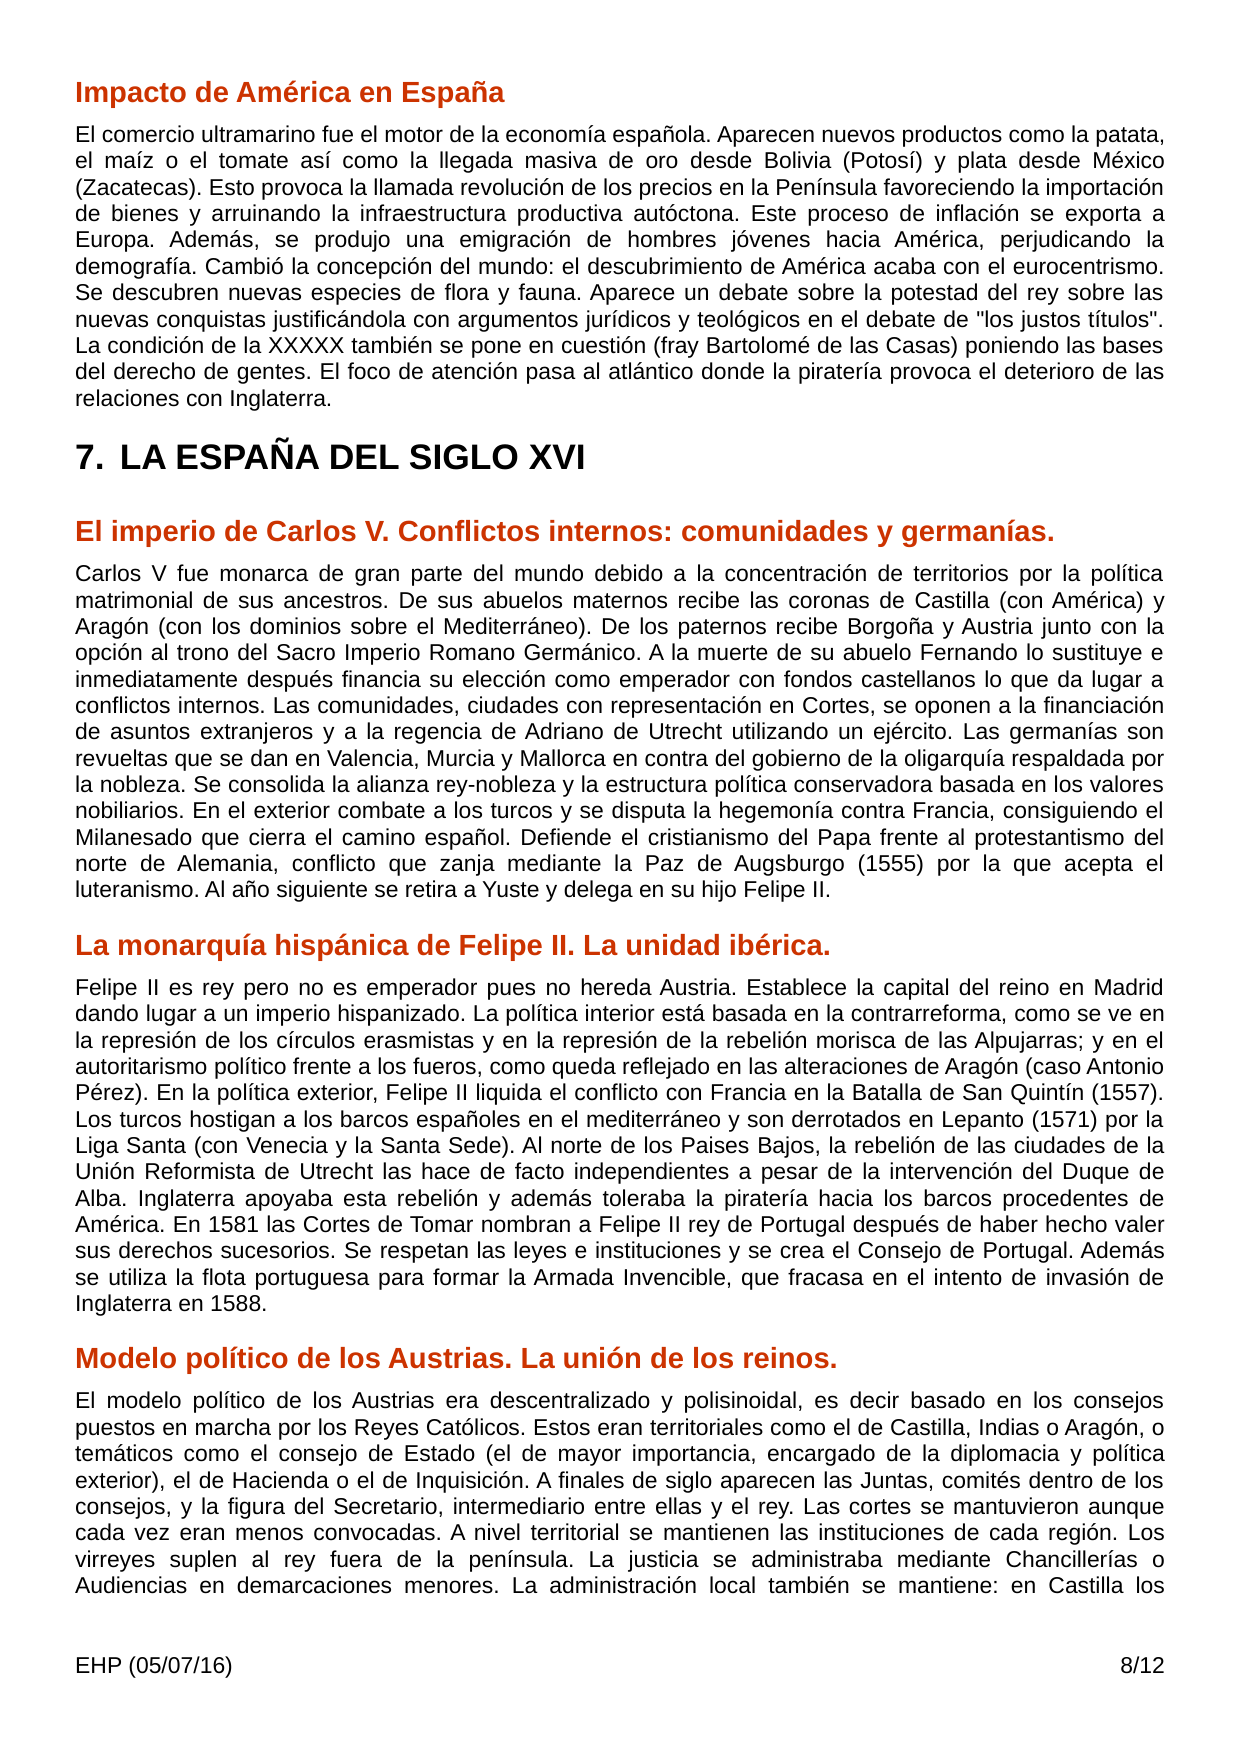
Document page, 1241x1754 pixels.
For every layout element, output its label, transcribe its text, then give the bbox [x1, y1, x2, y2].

subtitle La España del siglo XVI [75, 436, 1166, 477]
subtitle Modelo político de los Austrias. La unión de los reinos. [75, 1341, 1166, 1375]
text Carlos V fue monarca de gran parte del mundo debido a la concentración de territorios por la política matrimonial de sus ancestros. De sus abuelos maternos recibe las coronas de Castilla (con América) y Aragón (con los dominios sobre el Mediterráneo). De los paternos recibe Borgoña y Austria junto con la opción al trono del Sacro Imperio Romano Germánico. A la muerte de su abuelo Fernando lo sustituye e inmediatamente después financia su elección como emperador con fondos castellanos lo que da lugar a conflictos internos. Las comunidades, ciudades con representación en Cortes, se oponen a la financiación de asuntos extranjeros y a la regencia de Adriano de Utrecht utilizando un ejército. Las germanías son revueltas que se dan en Valencia, Murcia y Mallorca en contra del gobierno de la oligarquía respaldada por la nobleza. Se consolida la alianza rey-nobleza y la estructura política conservadora basada en los valores nobiliarios. En el exterior combate a los turcos y se disputa la hegemonía contra Francia, consiguiendo el Milanesado que cierra el camino español. Defiende el cristianismo del Papa frente al protestantismo del norte de Alemania, conflicto que zanja mediante la Paz de Augsburgo (1555) por la que acepta el luteranismo. Al año siguiente se retira a Yuste y delega en su hijo Felipe II. [75, 560, 1166, 903]
text El modelo político de los Austrias era descentralizado y polisinoidal, es decir basado en los consejos puestos en marcha por los Reyes Católicos. Estos eran territoriales como el de Castilla, Indias o Aragón, o temáticos como el consejo de Estado (el de mayor importancia, encargado de la diplomacia y política exterior), el de Hacienda o el de Inquisición. A finales de siglo aparecen las Juntas, comités dentro de los consejos, y la figura del Secretario, intermediario entre ellas y el rey. Las cortes se mantuvieron aunque cada vez eran menos convocadas. A nivel territorial se mantienen las instituciones de cada región. Los virreyes suplen al rey fuera de la península. La justicia se administraba mediante Chancillerías o Audiencias en demarcaciones menores. La administración local también se mantiene: en Castilla los [75, 1387, 1166, 1598]
subtitle La monarquía hispánica de Felipe II. La unidad ibérica. [75, 928, 1166, 961]
text El comercio ultramarino fue el motor de la economía española. Aparecen nuevos productos como la patata, el maíz o el tomate así como la llegada masiva de oro desde Bolivia (Potosí) y plata desde México (Zacatecas). Esto provoca la llamada revolución de los precios en la Península favoreciendo la importación de bienes y arruinando la infraestructura productiva autóctona. Este proceso de inflación se exporta a Europa. Además, se produjo una emigración de hombres jóvenes hacia América, perjudicando la demografía. Cambió la concepción del mundo: el descubrimiento de América acaba con el eurocentrismo. Se descubren nuevas especies de flora y fauna. Aparece un debate sobre la potestad del rey sobre las nuevas conquistas justificándola con argumentos jurídicos y teológicos en el debate de "los justos títulos". La condición de la XXXXX también se pone en cuestión (fray Bartolomé de las Casas) poniendo las bases del derecho de gentes. El foco de atención pasa al atlántico donde la piratería provoca el deterioro de las relaciones con Inglaterra. [75, 121, 1166, 411]
subtitle El imperio de Carlos V. Conflictos internos: comunidades y germanías. [75, 514, 1166, 548]
text Felipe II es rey pero no es emperador pues no hereda Austria. Establece la capital del reino en Madrid dando lugar a un imperio hispanizado. La política interior está basada en la contrarreforma, como se ve en la represión de los círculos erasmistas y en la represión de la rebelión morisca de las Alpujarras; y en el autoritarismo político frente a los fueros, como queda reflejado en las alteraciones de Aragón (caso Antonio Pérez). En la política exterior, Felipe II liquida el conflicto con Francia en la Batalla de San Quintín (1557). Los turcos hostigan a los barcos españoles en el mediterráneo y son derrotados en Lepanto (1571) por la Liga Santa (con Venecia y la Santa Sede). Al norte de los Paises Bajos, la rebelión de las ciudades de la Unión Reformista de Utrecht las hace de facto independientes a pesar de la intervención del Duque de Alba. Inglaterra apoyaba esta rebelión y además toleraba la piratería hacia los barcos procedentes de América. En 1581 las Cortes de Tomar nombran a Felipe II rey de Portugal después de haber hecho valer sus derechos sucesorios. Se respetan las leyes e instituciones y se crea el Consejo de Portugal. Además se utiliza la flota portuguesa para formar la Armada Invencible, que fracasa en el intento de invasión de Inglaterra en 1588. [75, 974, 1166, 1316]
subtitle Impacto de América en España [75, 75, 1166, 108]
